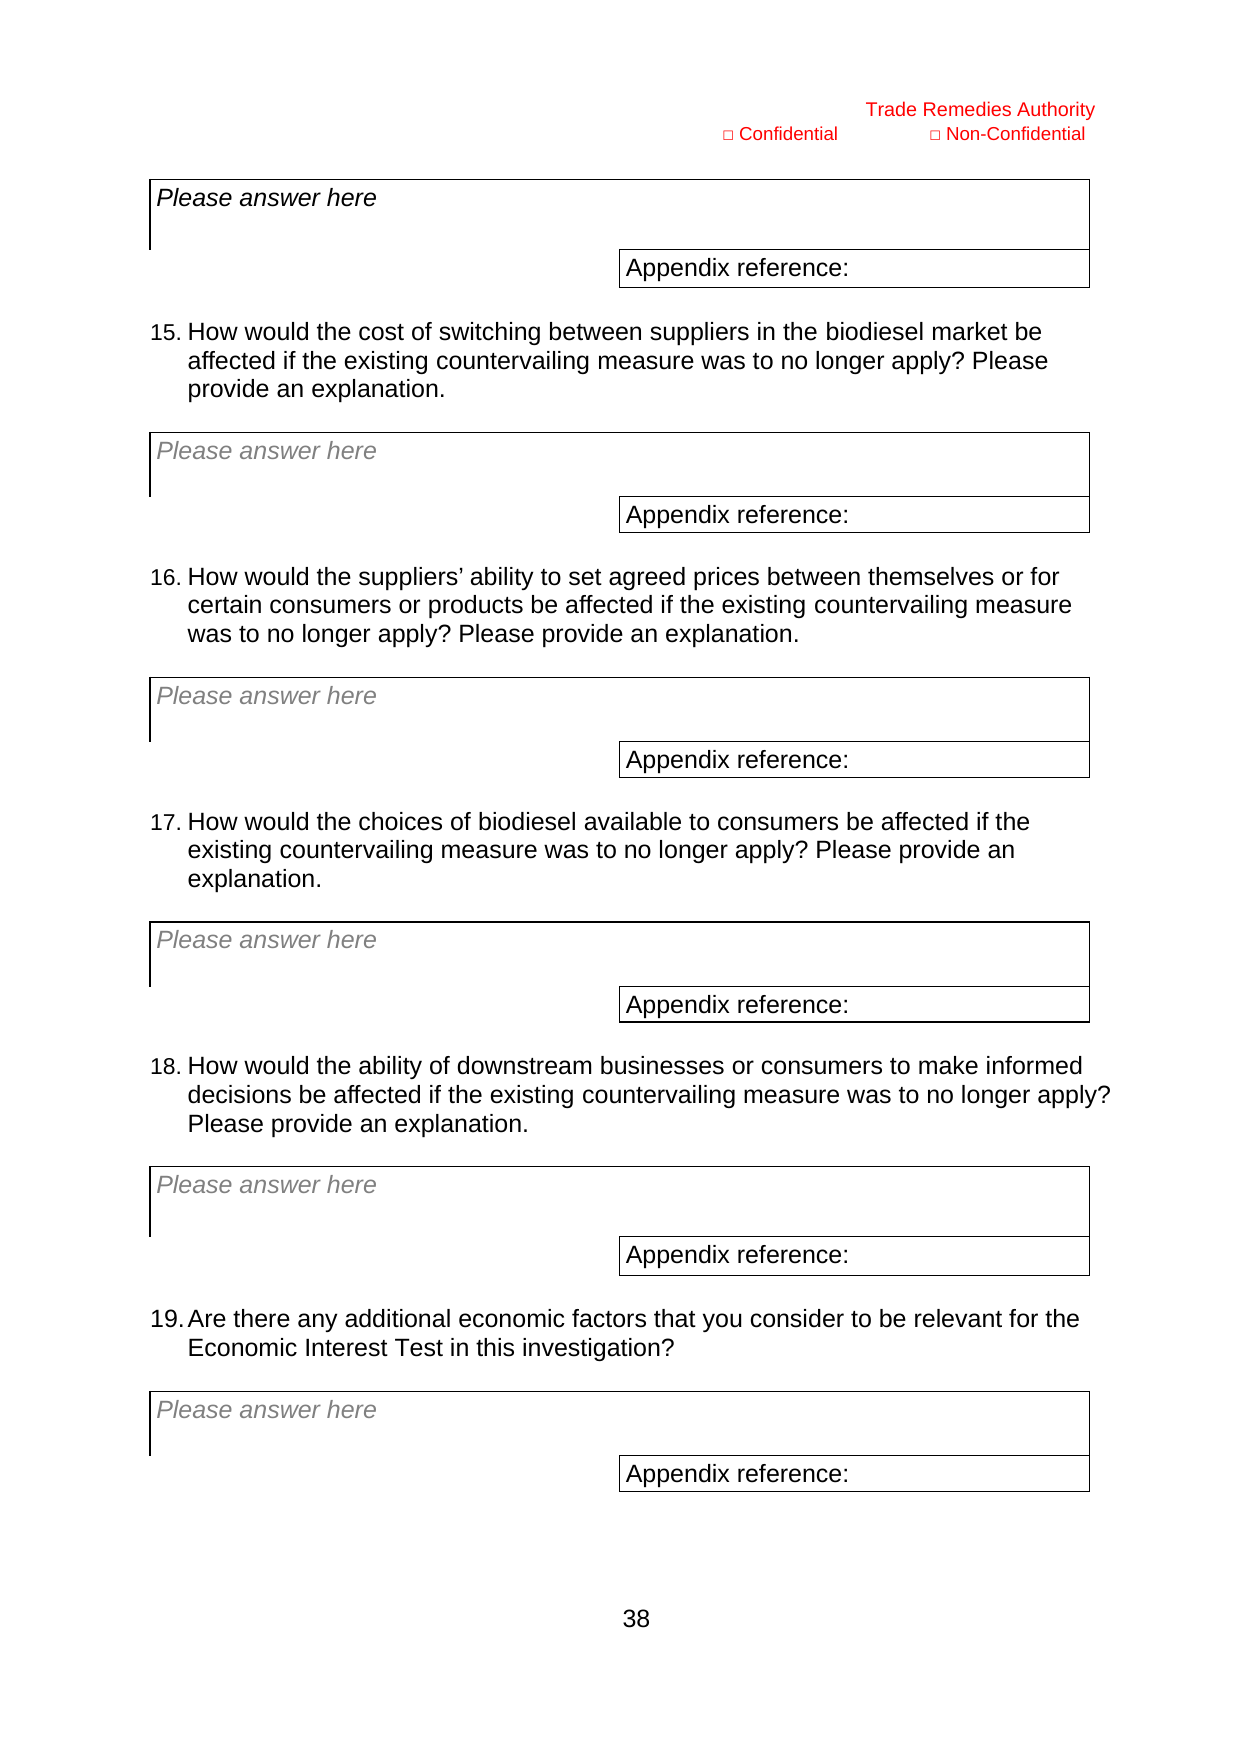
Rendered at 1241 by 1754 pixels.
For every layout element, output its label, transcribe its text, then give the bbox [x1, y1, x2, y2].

list How would the ability of downstream businesses or consumers to make informed decisions be affected if the existing countervailing measure was to no longer apply? Please provide an explanation. [150, 1051, 1122, 1137]
table_header Please answer here [151, 678, 1089, 741]
list How would the suppliers’ ability to set agreed prices between themselves or for certain consumers or products be affected if the existing countervailing measure was to no longer apply? Please provide an explanation. [150, 562, 1122, 648]
table_cell [150, 497, 619, 532]
table_header Please answer here [151, 923, 1089, 986]
table_header Please answer here [151, 1167, 1089, 1236]
table_cell Appendix reference: [620, 250, 1089, 287]
table_cell Appendix reference: [620, 987, 1089, 1021]
table_cell [150, 250, 619, 287]
table_header Please answer here [151, 433, 1089, 496]
table_header Please answer here [151, 180, 1089, 249]
table_cell [150, 987, 619, 1021]
table_cell [150, 1456, 619, 1491]
table_cell Appendix reference: [620, 1456, 1089, 1491]
table_cell [150, 1237, 619, 1275]
table_cell Appendix reference: [620, 1237, 1089, 1275]
list How would the cost of switching between suppliers in the biodiesel market be affected if the existing countervailing measure was to no longer apply? Please provide an explanation. [150, 317, 1122, 403]
table_cell Appendix reference: [620, 497, 1089, 532]
table_header Please answer here [151, 1392, 1089, 1455]
list Are there any additional economic factors that you consider to be relevant for the Economic Interest Test in this investigation? [150, 1304, 1122, 1362]
table_cell [150, 742, 619, 777]
list How would the choices of biodiesel available to consumers be affected if the existing countervailing measure was to no longer apply? Please provide an explanation. [150, 806, 1122, 893]
table_cell Appendix reference: [620, 742, 1089, 777]
